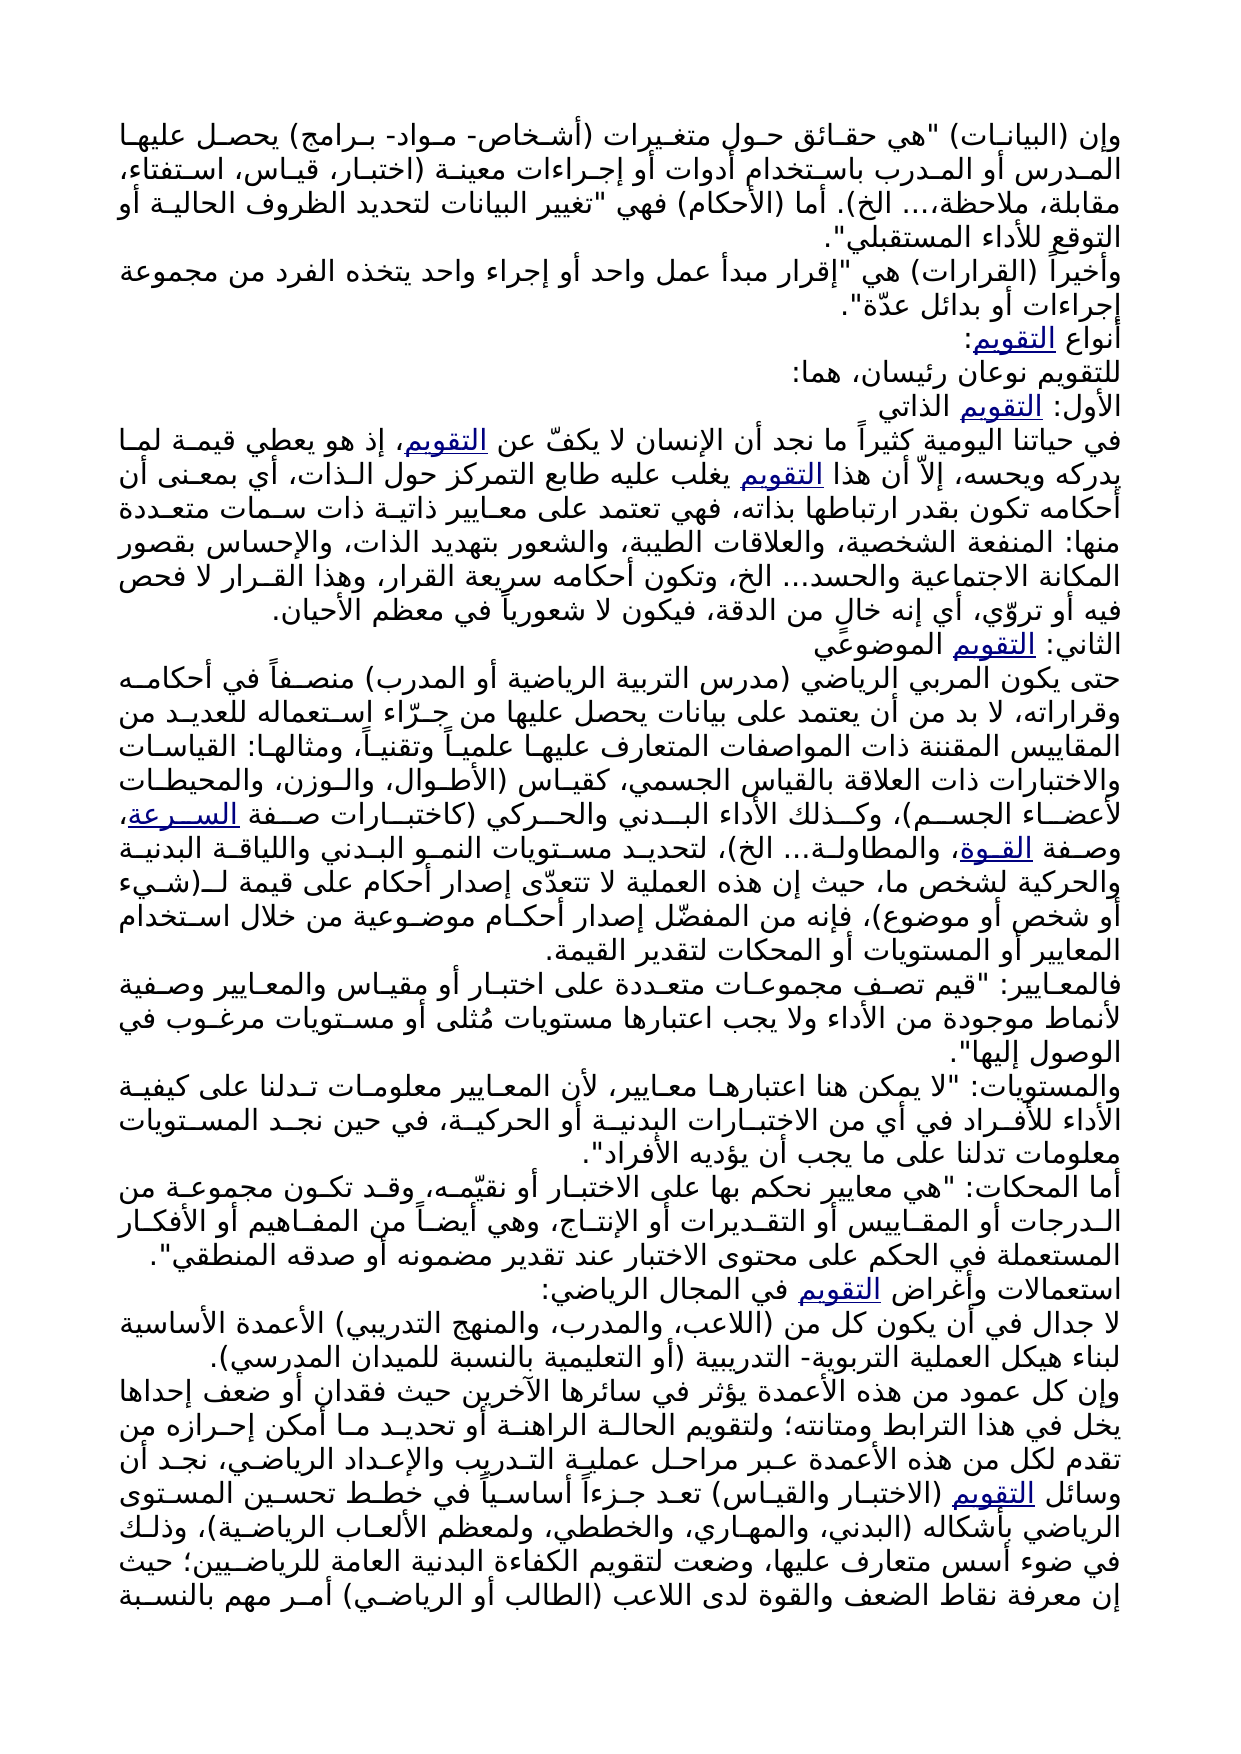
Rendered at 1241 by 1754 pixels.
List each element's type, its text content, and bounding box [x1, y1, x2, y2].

text والمستويات: "لا يمكن هنا اعتبارها معايير، لأن المعايير معلومات تدلنا على كيفية الأداء للأفراد في أي من الاختبارات البدنية أو الحركية، في حين نجد المستويات معلومات تدلنا على ما يجب أن يؤديه الأفراد". [118, 1069, 1122, 1171]
text فالمعايير: "قيم تصف مجموعات متعددة على اختبار أو مقياس والمعايير وصفية لأنماط موجودة من الأداء ولا يجب اعتبارها مستويات مُثلى أو مستويات مرغوب في الوصول إليها". [118, 967, 1122, 1069]
text في حياتنا اليومية كثيراً ما نجد أن الإنسان لا يكفّ عن التقويم، إذ هو يعطي قيمة لما يدركه ويحسه، إلاّ أن هذا التقويم يغلب عليه طابع التمركز حول الذات، أي بمعنى أن أحكامه تكون بقدر ارتباطها بذاته، فهي تعتمد على معايير ذاتية ذات سمات متعددة منها: المنفعة الشخصية، والعلاقات الطيبة، والشعور بتهديد الذات، والإحساس بقصور المكانة الاجتماعية والحسد... الخ، وتكون أحكامه سريعة القرار، وهذا القرار لا فحص فيه أو تروّي، أي إنه خالٍ من الدقة، فيكون لا شعورياً في معظم الأحيان. [118, 424, 1122, 627]
text وإن (البيانات) "هي حقائق حول متغيرات (أشخاص- مواد- برامج) يحصل عليها المدرس أو المدرب باستخدام أدوات أو إجراءات معينة (اختبار، قياس، استفتاء، مقابلة، ملاحظة،... الخ). أما (الأحكام) فهي "تغيير البيانات لتحديد الظروف الحالية أو التوقع للأداء المستقبلي". [118, 118, 1122, 254]
text استعمالات وأغراض التقويم في المجال الرياضي: [118, 1273, 1122, 1307]
text الأول: التقويم الذاتي [118, 390, 1122, 424]
text وأخيراً (القرارات) هي "إقرار مبدأ عمل واحد أو إجراء واحد يتخذه الفرد من مجموعة إجراءات أو بدائل عدّة". [118, 254, 1122, 322]
text الثاني: التقويم الموضوعي [118, 627, 1122, 661]
text وإن كل عمود من هذه الأعمدة يؤثر في سائرها الآخرين حيث فقدان أو ضعف إحداها يخل في هذا الترابط ومتانته؛ ولتقويم الحالة الراهنة أو تحديد ما أمكن إحرازه من تقدم لكل من هذه الأعمدة عبر مراحل عملية التدريب والإعداد الرياضي، نجد أن وسائل التقويم (الاختبار والقياس) تعد جزءاً أساسياً في خطط تحسين المستوى الرياضي بأشكاله (البدني، والمهاري، والخططي، ولمعظم الألعاب الرياضية)، وذلك في ضوء أسس متعارف عليها، وضعت لتقويم الكفاءة البدنية العامة للرياضيين؛ حيث إن معرفة نقاط الضعف والقوة لدى اللاعب (الطالب أو الرياضي) أمر مهم بالنسبة للرياضي نفسه ومدربه حيث إن التقدم الحاصل وبمعدلات جيدة سيوضح صلاحية كل من اللاعب والمدرب والأساليب المنهجية المستعملة في التدريب، أي بمعنى (عن طريق استعمال أساليب الاختبار والقياس تتجمع البيانات وتحوّل إلى درجات ومستويات معيارية)، مما يسهل عملية التقويم، ومن خلالها تكتشف حقائق الحالة التي عليها كل من اللاعب والمدرب والمنهج التدريبي. [118, 1374, 1122, 1612]
text أما المحكات: "هي معايير نحكم بها على الاختبار أو نقيّمه، وقد تكون مجموعة من الدرجات أو المقاييس أو التقديرات أو الإنتاج، وهي أيضاً من المفاهيم أو الأفكار المستعملة في الحكم على محتوى الاختبار عند تقدير مضمونه أو صدقه المنطقي". [118, 1171, 1122, 1273]
text لا جدال في أن يكون كل من (اللاعب، والمدرب، والمنهج التدريبي) الأعمدة الأساسية لبناء هيكل العملية التربوية- التدريبية (أو التعليمية بالنسبة للميدان المدرسي). [118, 1307, 1122, 1374]
text أنواع التقويم: [118, 322, 1122, 356]
text حتى يكون المربي الرياضي (مدرس التربية الرياضية أو المدرب) منصفاً في أحكامه وقراراته، لا بد من أن يعتمد على بيانات يحصل عليها من جرّاء استعماله للعديد من المقاييس المقننة ذات المواصفات المتعارف عليها علمياً وتقنياً، ومثالها: القياسات والاختبارات ذات العلاقة بالقياس الجسمي، كقياس (الأطوال، والوزن، والمحيطات لأعضاء الجسم)، وكذلك الأداء البدني والحركي (كاختبارات صفة السرعة، وصفة القوة، والمطاولة... الخ)، لتحديد مستويات النمو البدني واللياقة البدنية والحركية لشخص ما، حيث إن هذه العملية لا تتعدّى إصدار أحكام على قيمة لـ(شيء أو شخص أو موضوع)، فإنه من المفضّل إصدار أحكام موضوعية من خلال استخدام المعايير أو المستويات أو المحكات لتقدير القيمة. [118, 661, 1122, 967]
text للتقويم نوعان رئيسان، هما: [118, 356, 1122, 390]
